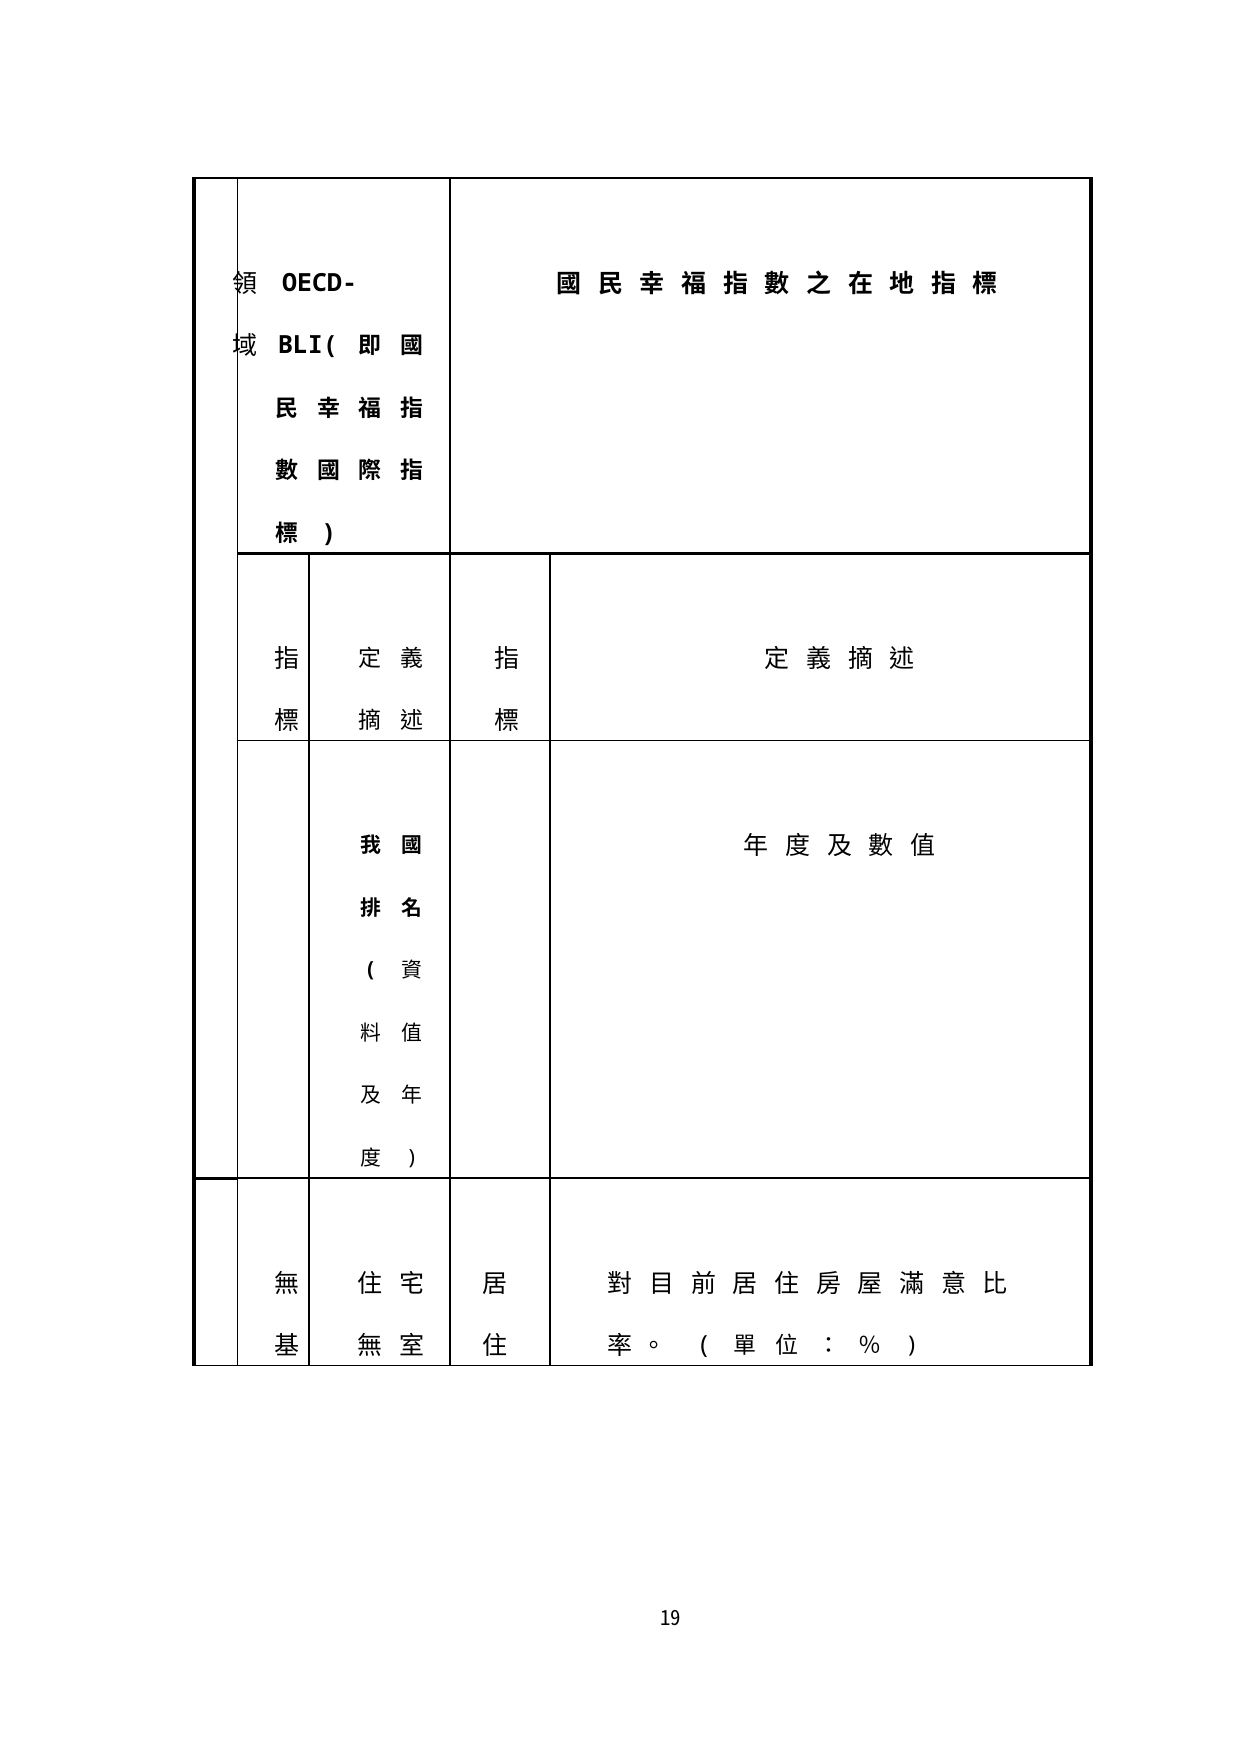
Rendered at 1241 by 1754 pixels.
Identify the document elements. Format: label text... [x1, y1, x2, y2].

table_cell 定義摘述 [551, 555, 1089, 740]
table_cell 定義摘述 [310, 555, 449, 740]
table_cell 居住 條件 [196, 1180, 237, 1365]
table_cell 對目前居住房屋滿意比率。(單位：％) [551, 1179, 1089, 1365]
table_cell 年度及數值 [551, 741, 1089, 1177]
table_cell 居住 [451, 1179, 549, 1365]
table_header 國民幸福指數之在地指標 [451, 179, 1089, 552]
table_cell [451, 741, 549, 1177]
table_cell 無基 [238, 1179, 308, 1365]
table_cell 住宅無室 [310, 1179, 449, 1365]
table_cell 指標 [451, 555, 549, 740]
table_cell [238, 741, 308, 1177]
table_header OECD-BLI(即國民幸福指數國際指標) [238, 179, 449, 552]
table_cell 我國排名(資料值及年度) [310, 741, 449, 1177]
table_cell 指標 [238, 555, 308, 740]
table_header 領域 [196, 179, 237, 1177]
